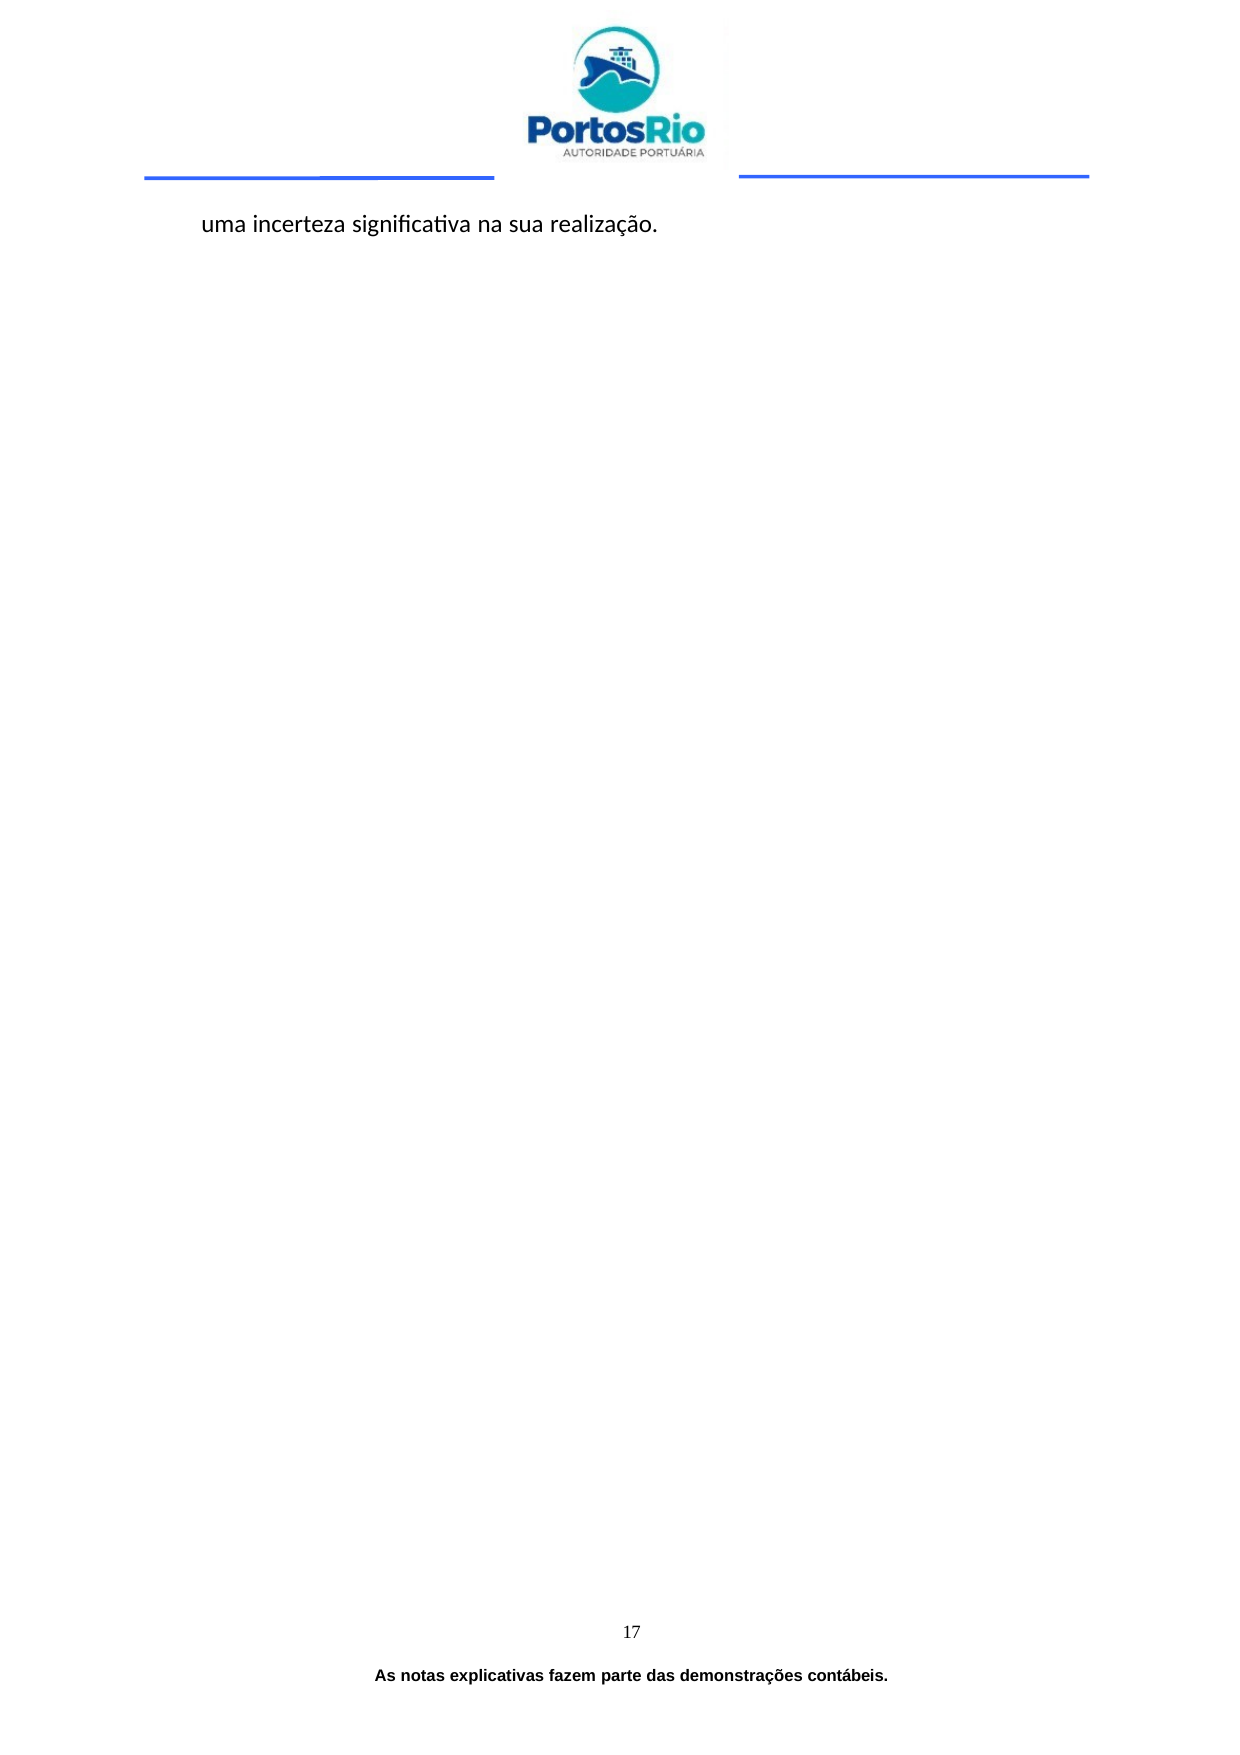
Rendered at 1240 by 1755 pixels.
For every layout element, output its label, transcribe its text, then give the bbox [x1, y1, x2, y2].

text uma incerteza significativa na sua realização. [201, 209, 1152, 239]
